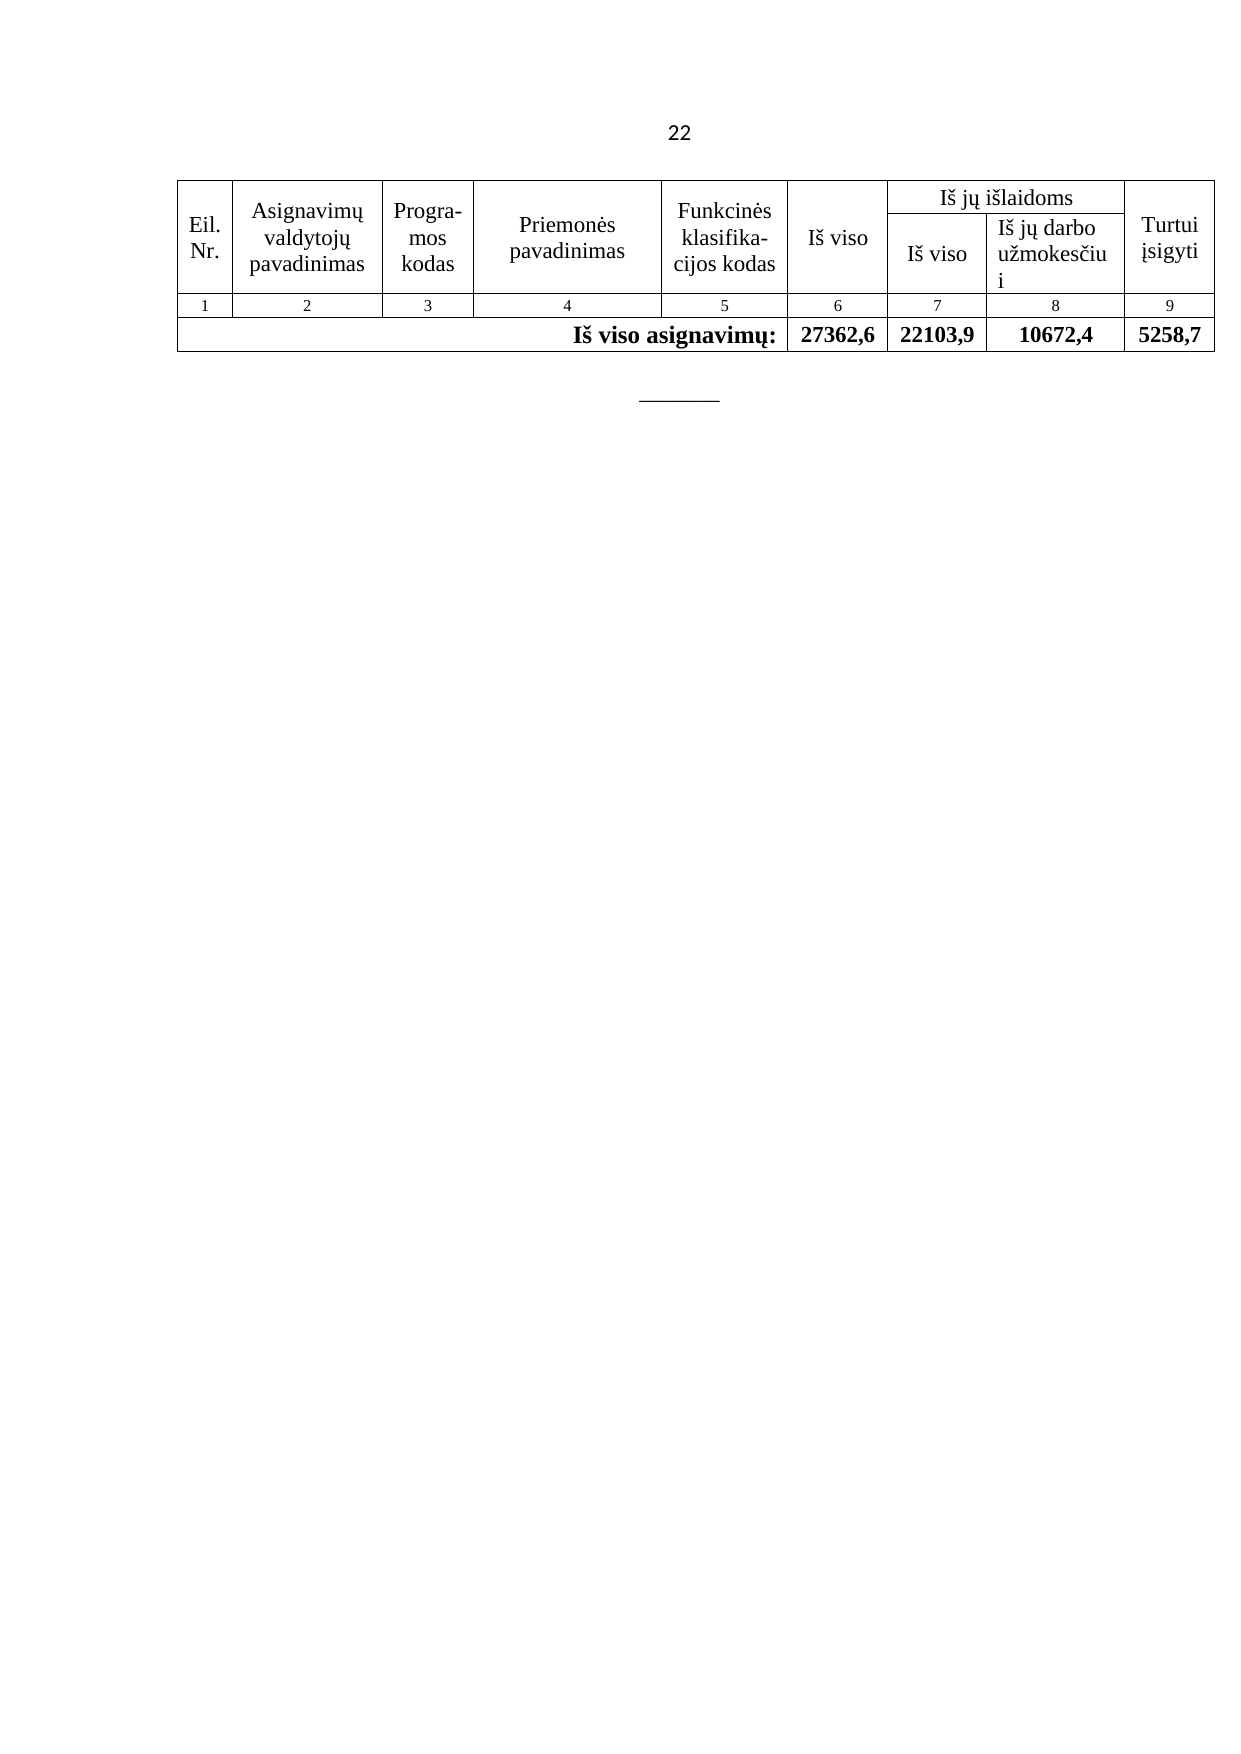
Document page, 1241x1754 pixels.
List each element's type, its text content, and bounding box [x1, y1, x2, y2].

table_header Turtui įsigyti [1125, 181, 1214, 293]
table_header Iš viso [788, 181, 887, 293]
table_cell 3 [383, 294, 473, 317]
table_header Priemonės pavadinimas [474, 181, 661, 293]
table_cell 2 [233, 294, 382, 317]
table_cell 10672,4 [987, 318, 1124, 351]
table_cell Iš viso asignavimų: [178, 318, 787, 351]
table_cell 5 [662, 294, 787, 317]
table_header Asignavimų valdytojų pavadinimas [233, 181, 382, 293]
table_cell Iš jų darbo užmokesčiui [987, 214, 1124, 293]
table_cell 9 [1125, 294, 1214, 317]
table_header Funkcinės klasifika-cijos kodas [662, 181, 787, 293]
table_cell 27362,6 [788, 318, 887, 351]
table_cell 22103,9 [888, 318, 986, 351]
table_header Iš jų išlaidoms [888, 181, 1124, 213]
table_cell 7 [888, 294, 986, 317]
table_cell 5258,7 [1125, 318, 1214, 351]
table_cell 1 [178, 294, 232, 317]
table_header Progra-mos kodas [383, 181, 473, 293]
table_cell 4 [474, 294, 661, 317]
table_cell 6 [788, 294, 887, 317]
table_cell Iš viso [888, 214, 986, 293]
text _______ [177, 378, 1181, 405]
table_cell 8 [987, 294, 1124, 317]
table_header Eil. Nr. [178, 181, 232, 293]
